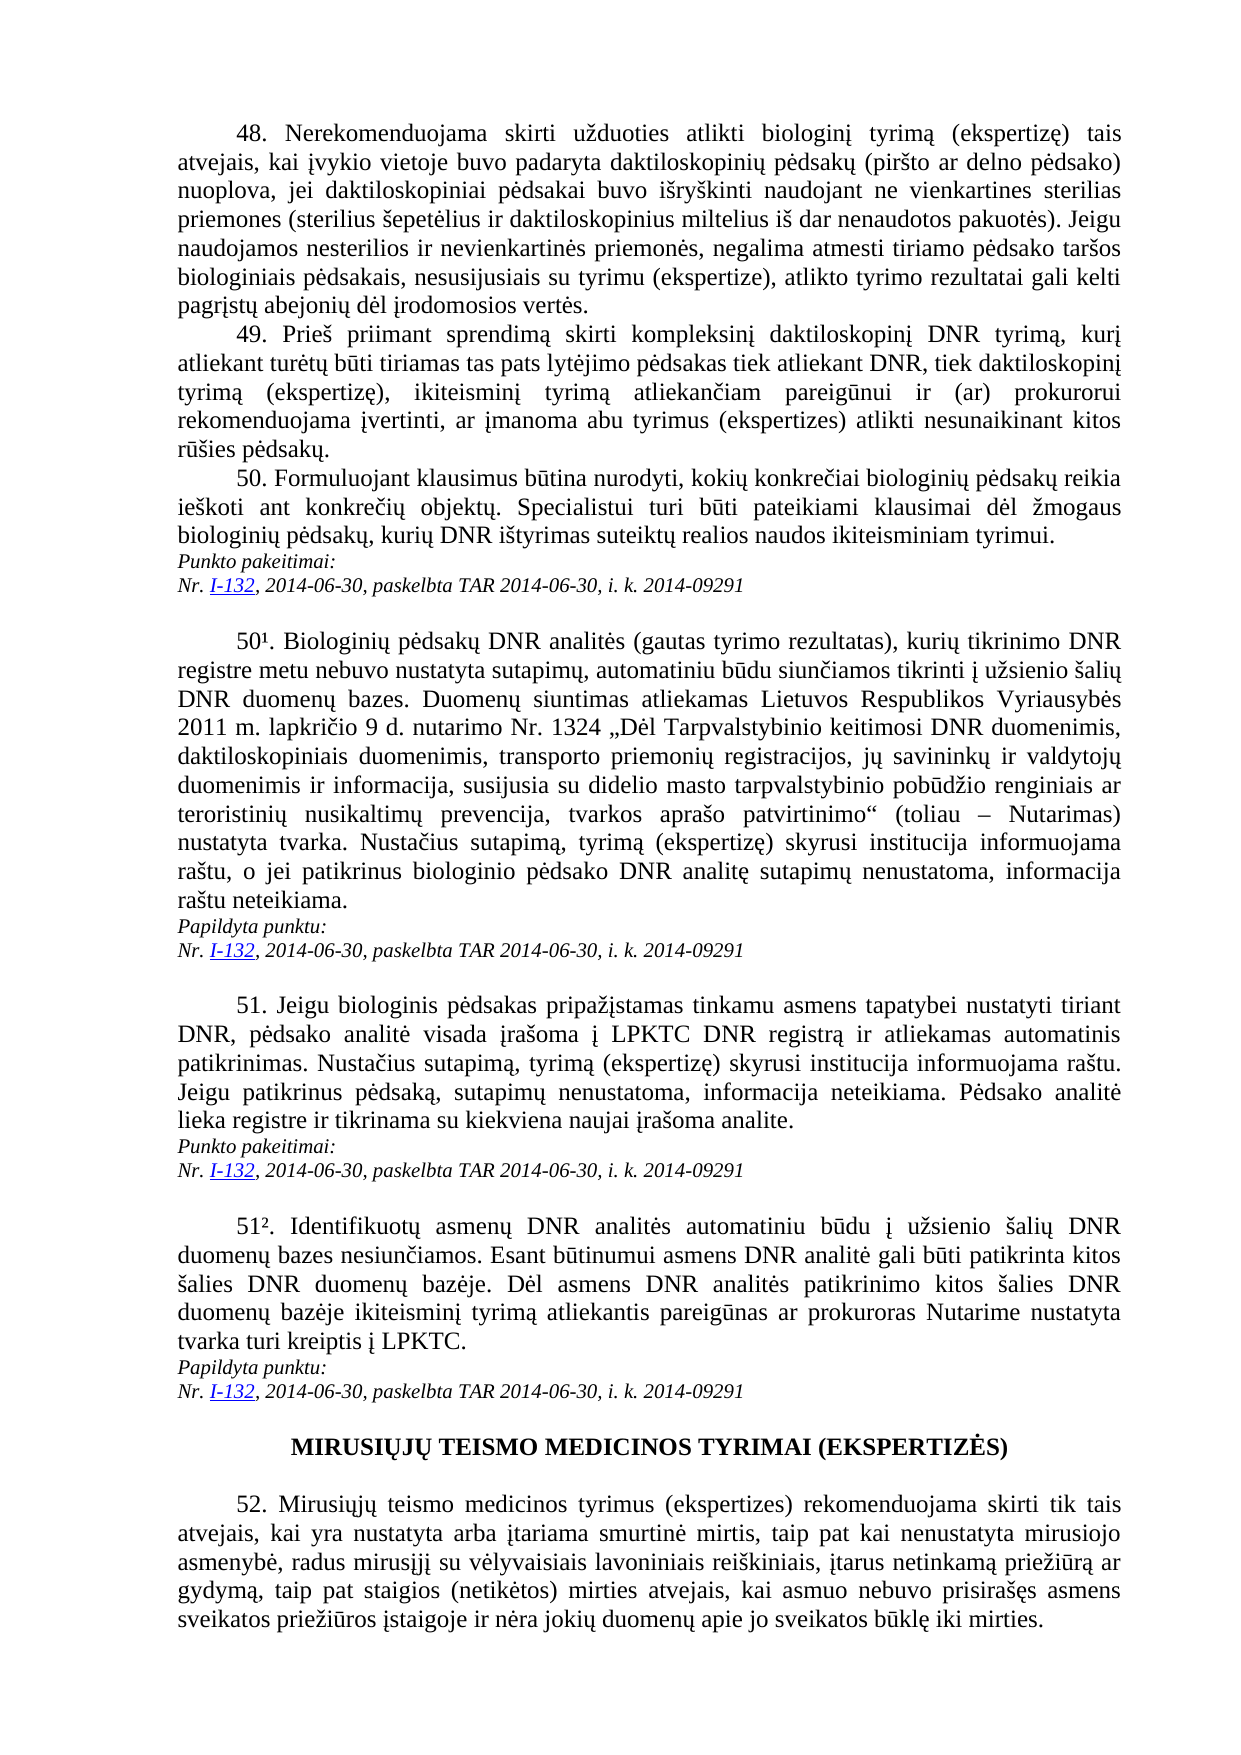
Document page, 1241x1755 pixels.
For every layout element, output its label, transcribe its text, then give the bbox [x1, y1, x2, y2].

text Punkto pakeitimai: [177, 1134, 1122, 1158]
text 50. Formuluojant klausimus būtina nurodyti, kokių konkrečiai biologinių pėdsakų reikia ieškoti ant konkrečių objektų. Specialistui turi būti pateikiami klausimai dėl žmogaus biologinių pėdsakų, kurių DNR ištyrimas suteiktų realios naudos ikiteisminiam tyrimui. [177, 463, 1122, 549]
text 49. Prieš priimant sprendimą skirti kompleksinį daktiloskopinį DNR tyrimą, kurį atliekant turėtų būti tiriamas tas pats lytėjimo pėdsakas tiek atliekant DNR, tiek daktiloskopinį tyrimą (ekspertizę), ikiteisminį tyrimą atliekančiam pareigūnui ir (ar) prokurorui rekomenduojama įvertinti, ar įmanoma abu tyrimus (ekspertizes) atlikti nesunaikinant kitos rūšies pėdsakų. [177, 319, 1122, 463]
text 52. Mirusiųjų teismo medicinos tyrimus (ekspertizes) rekomenduojama skirti tik tais atvejais, kai yra nustatyta arba įtariama smurtinė mirtis, taip pat kai nenustatyta mirusiojo asmenybė, radus mirusįjį su vėlyvaisiais lavoniniais reiškiniais, įtarus netinkamą priežiūrą ar gydymą, taip pat staigios (netikėtos) mirties atvejais, kai asmuo nebuvo prisirašęs asmens sveikatos priežiūros įstaigoje ir nėra jokių duomenų apie jo sveikatos būklę iki mirties. [177, 1489, 1122, 1633]
text 50¹. Biologinių pėdsakų DNR analitės (gautas tyrimo rezultatas), kurių tikrinimo DNR registre metu nebuvo nustatyta sutapimų, automatiniu būdu siunčiamos tikrinti į užsienio šalių DNR duomenų bazes. Duomenų siuntimas atliekamas Lietuvos Respublikos Vyriausybės 2011 m. lapkričio 9 d. nutarimo Nr. 1324 „Dėl Tarpvalstybinio keitimosi DNR duomenimis, daktiloskopiniais duomenimis, transporto priemonių registracijos, jų savininkų ir valdytojų duomenimis ir informacija, susijusia su didelio masto tarpvalstybinio pobūdžio renginiais ar teroristinių nusikaltimų prevencija, tvarkos aprašo patvirtinimo“ (toliau – Nutarimas) nustatyta tvarka. Nustačius sutapimą, tyrimą (ekspertizę) skyrusi institucija informuojama raštu, o jei patikrinus biologinio pėdsako DNR analitę sutapimų nenustatoma, informacija raštu neteikiama. [177, 626, 1122, 914]
text 51. Jeigu biologinis pėdsakas pripažįstamas tinkamu asmens tapatybei nustatyti tiriant DNR, pėdsako analitė visada įrašoma į LPKTC DNR registrą ir atliekamas automatinis patikrinimas. Nustačius sutapimą, tyrimą (ekspertizę) skyrusi institucija informuojama raštu. Jeigu patikrinus pėdsaką, sutapimų nenustatoma, informacija neteikiama. Pėdsako analitė lieka registre ir tikrinama su kiekviena naujai įrašoma analite. [177, 991, 1122, 1134]
text Papildyta punktu: [177, 1355, 1122, 1379]
text Nr. I-132, 2014-06-30, paskelbta TAR 2014-06-30, i. k. 2014-09291 [177, 573, 1122, 597]
text 48. Nerekomenduojama skirti užduoties atlikti biologinį tyrimą (ekspertizę) tais atvejais, kai įvykio vietoje buvo padaryta daktiloskopinių pėdsakų (piršto ar delno pėdsako) nuoplova, jei daktiloskopiniai pėdsakai buvo išryškinti naudojant ne vienkartines sterilias priemones (sterilius šepetėlius ir daktiloskopinius miltelius iš dar nenaudotos pakuotės). Jeigu naudojamos nesterilios ir nevienkartinės priemonės, negalima atmesti tiriamo pėdsako taršos biologiniais pėdsakais, nesusijusiais su tyrimu (ekspertize), atlikto tyrimo rezultatai gali kelti pagrįstų abejonių dėl įrodomosios vertės. [177, 118, 1122, 319]
text 51². Identifikuotų asmenų DNR analitės automatiniu būdu į užsienio šalių DNR duomenų bazes nesiunčiamos. Esant būtinumui asmens DNR analitė gali būti patikrinta kitos šalies DNR duomenų bazėje. Dėl asmens DNR analitės patikrinimo kitos šalies DNR duomenų bazėje ikiteisminį tyrimą atliekantis pareigūnas ar prokuroras Nutarime nustatyta tvarka turi kreiptis į LPKTC. [177, 1211, 1122, 1355]
text Nr. I-132, 2014-06-30, paskelbta TAR 2014-06-30, i. k. 2014-09291 [177, 938, 1122, 962]
text Papildyta punktu: [177, 914, 1122, 938]
text Nr. I-132, 2014-06-30, paskelbta TAR 2014-06-30, i. k. 2014-09291 [177, 1158, 1122, 1182]
text Punkto pakeitimai: [177, 549, 1122, 573]
text MIRUSIŲJŲ TEISMO MEDICINOS TYRIMAI (EKSPERTIZĖS) [177, 1432, 1122, 1461]
text Nr. I-132, 2014-06-30, paskelbta TAR 2014-06-30, i. k. 2014-09291 [177, 1379, 1122, 1403]
